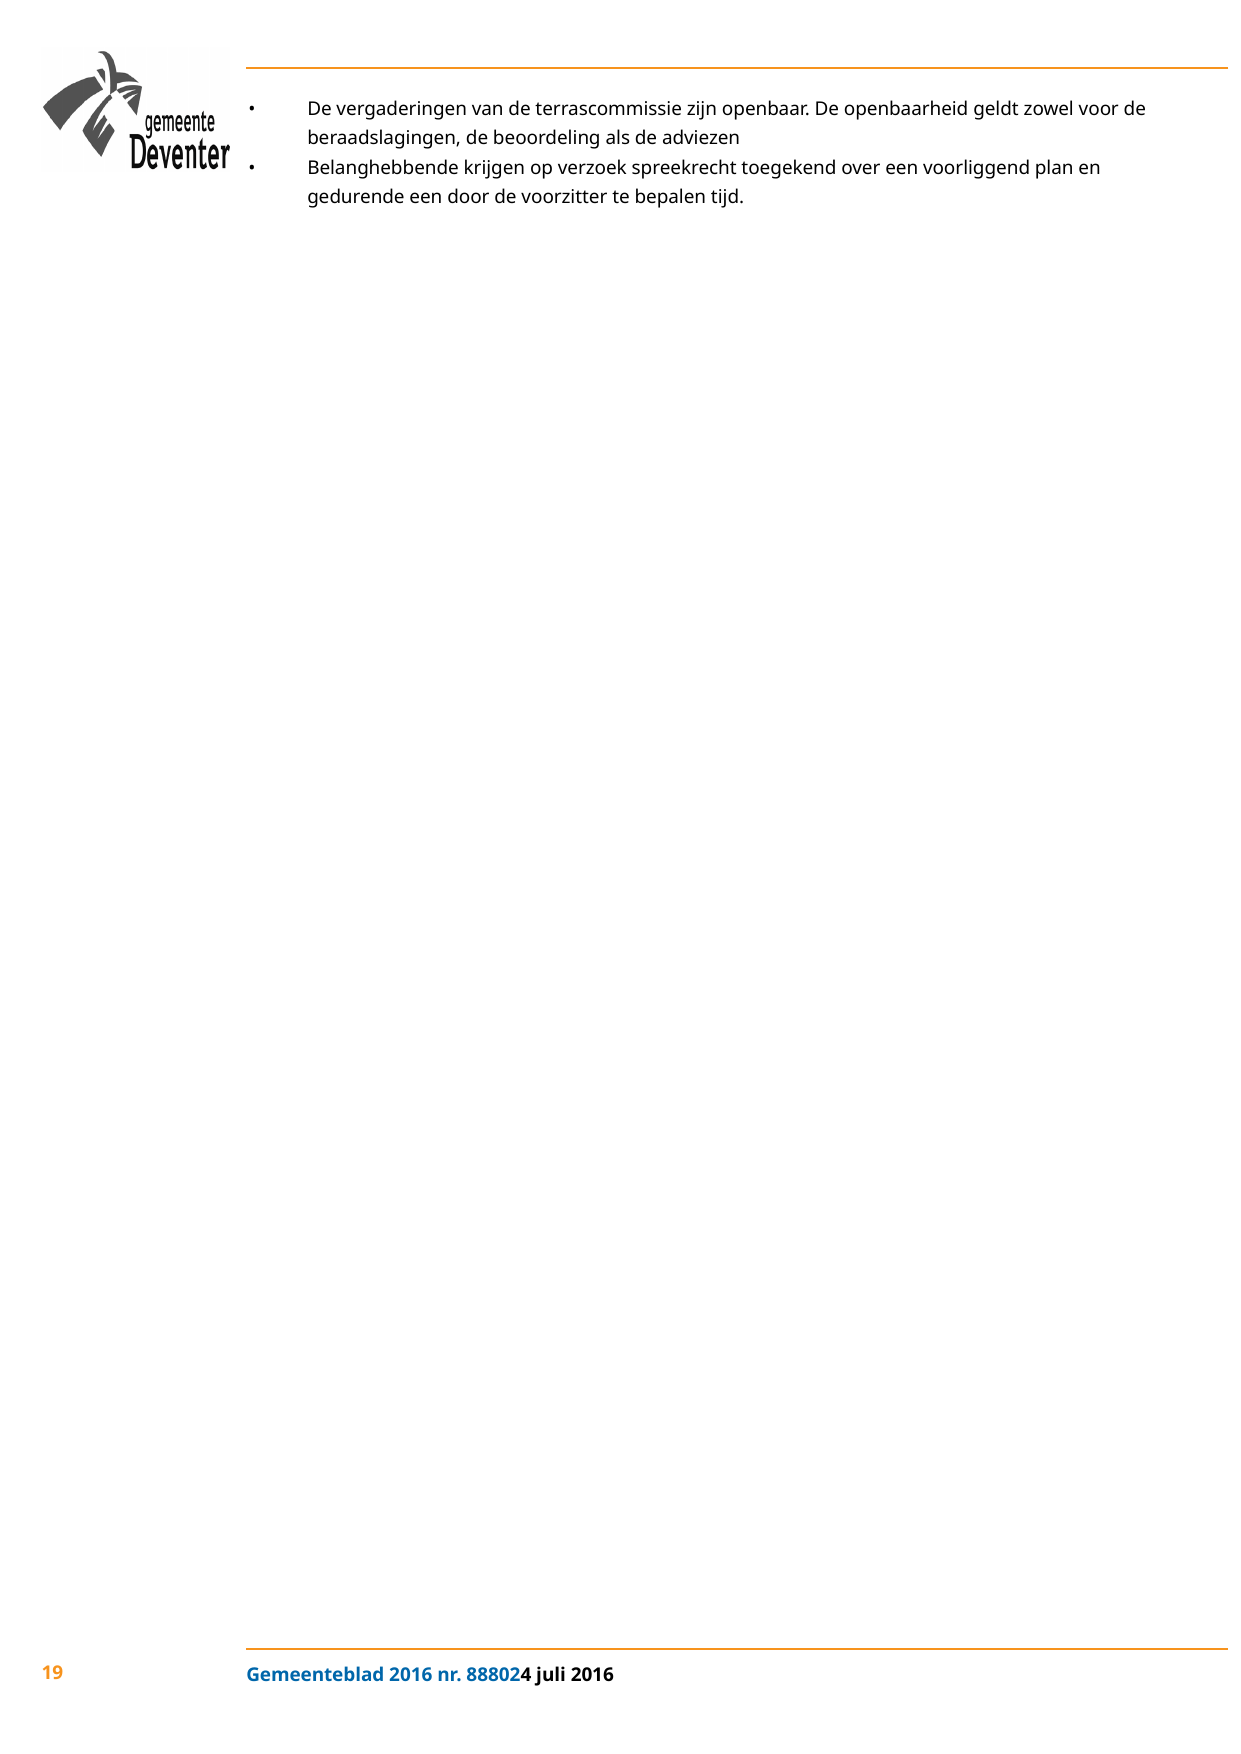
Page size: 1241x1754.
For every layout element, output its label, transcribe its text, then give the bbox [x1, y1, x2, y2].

picture [41, 47, 231, 172]
list De vergaderingen van de terrascommissie zijn openbaar. De openbaarheid geldt zowel voor de beraadslagingen, de beoordeling als de adviezen [248, 95, 1152, 150]
list Belanghebbende krijgen op verzoek spreekrecht toegekend over een voorliggend plan en gedurende een door de voorzitter te bepalen tijd. [248, 154, 1152, 209]
